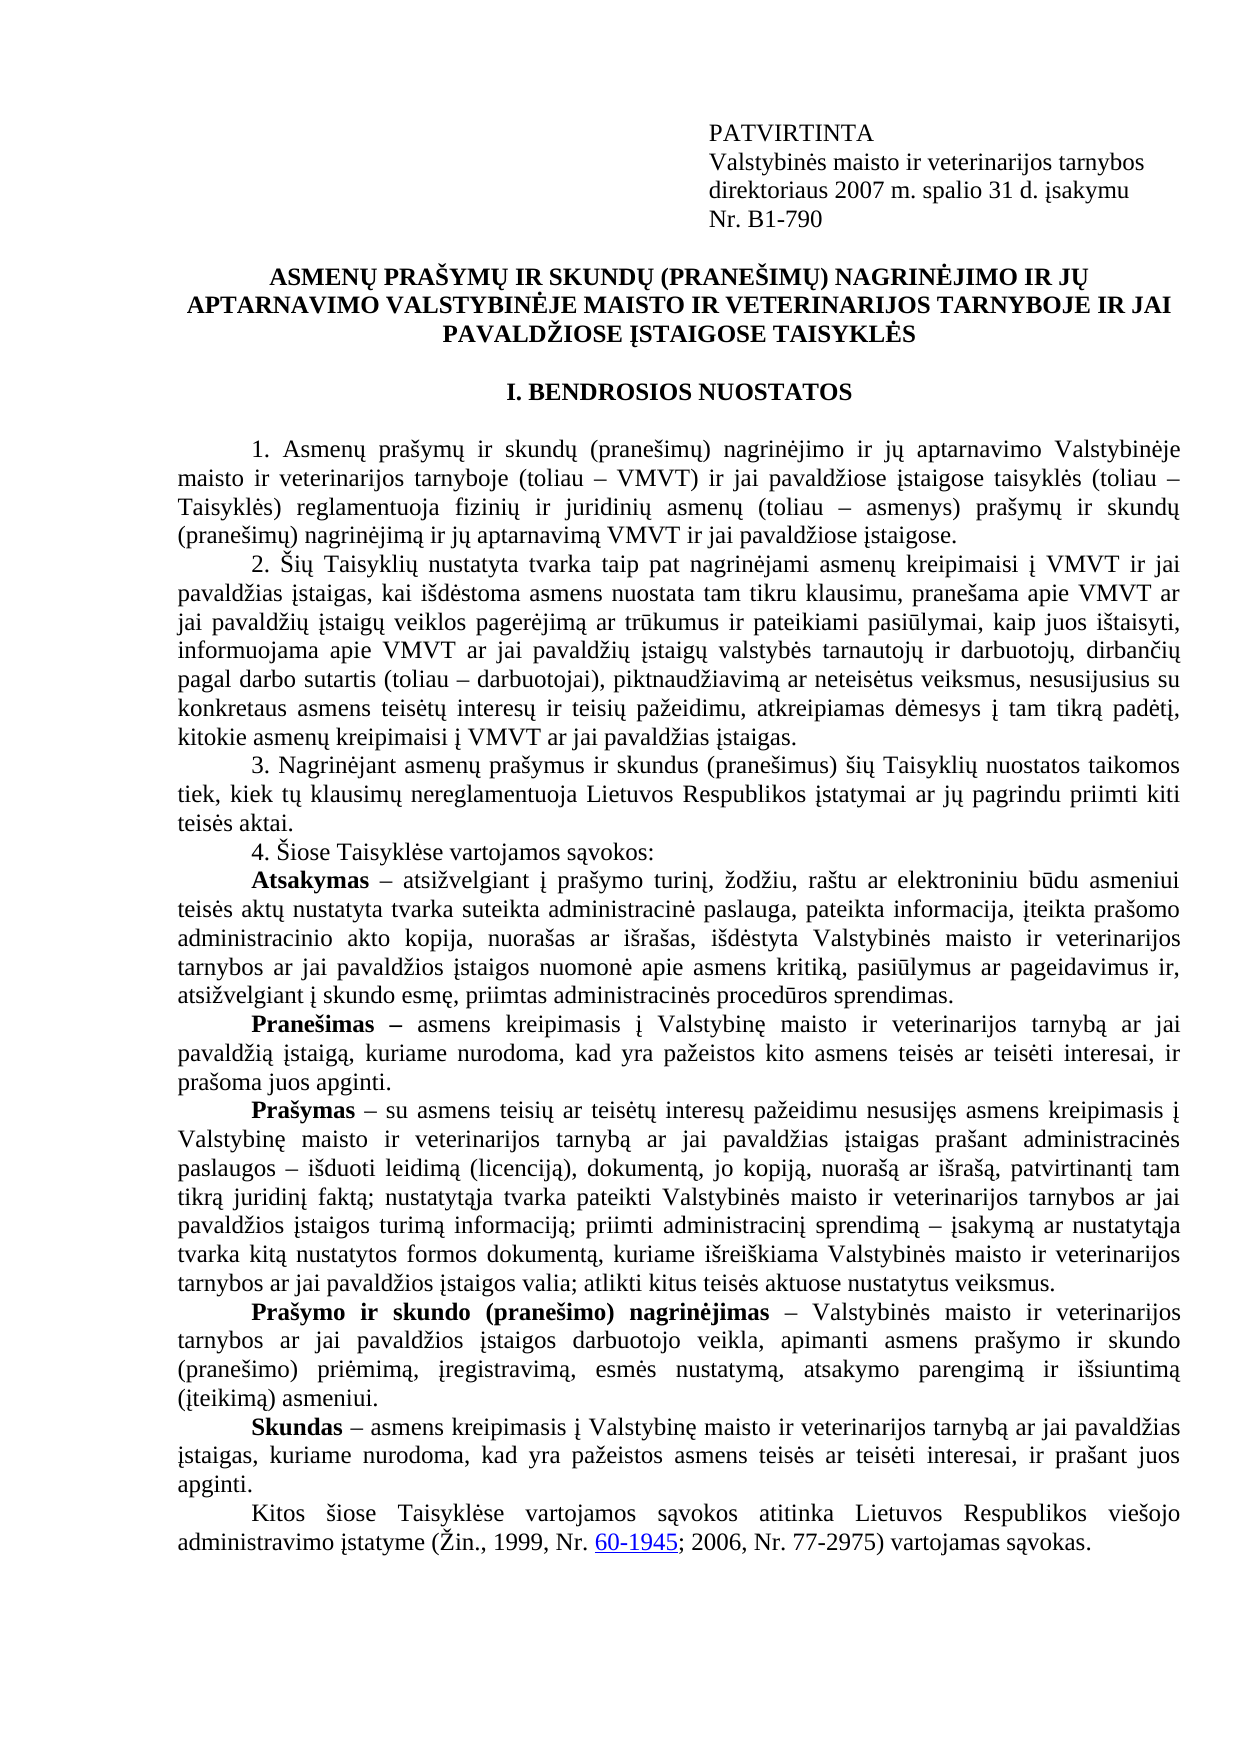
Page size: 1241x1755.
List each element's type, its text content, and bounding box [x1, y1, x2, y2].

text Prašymas – su asmens teisių ar teisėtų interesų pažeidimu nesusijęs asmens kreipimasis į Valstybinę maisto ir veterinarijos tarnybą ar jai pavaldžias įstaigas prašant administracinės paslaugos – išduoti leidimą (licenciją), dokumentą, jo kopiją, nuorašą ar išrašą, patvirtinantį tam tikrą juridinį faktą; nustatytąja tvarka pateikti Valstybinės maisto ir veterinarijos tarnybos ar jai pavaldžios įstaigos turimą informaciją; priimti administracinį sprendimą – įsakymą ar nustatytąja tvarka kitą nustatytos formos dokumentą, kuriame išreiškiama Valstybinės maisto ir veterinarijos tarnybos ar jai pavaldžios įstaigos valia; atlikti kitus teisės aktuose nustatytus veiksmus. [177, 1096, 1181, 1297]
text 3. Nagrinėjant asmenų prašymus ir skundus (pranešimus) šių Taisyklių nuostatos taikomos tiek, kiek tų klausimų nereglamentuoja Lietuvos Respublikos įstatymai ar jų pagrindu priimti kiti teisės aktai. [177, 751, 1181, 837]
text Valstybinės maisto ir veterinarijos tarnybos [177, 147, 1181, 176]
text I. BENDROSIOS NUOSTATOS [177, 377, 1181, 406]
text ASMENŲ PRAŠYMŲ IR SKUNDŲ (PRANEŠIMŲ) NAGRINĖJIMO IR JŲ APTARNAVIMO VALSTYBINĖJE MAISTO IR VETERINARIJOS TARNYBOJE IR JAI PAVALDŽIOSE ĮSTAIGOSE TAISYKLĖS [177, 262, 1181, 348]
text Atsakymas – atsižvelgiant į prašymo turinį, žodžiu, raštu ar elektroniniu būdu asmeniui teisės aktų nustatyta tvarka suteikta administracinė paslauga, pateikta informacija, įteikta prašomo administracinio akto kopija, nuorašas ar išrašas, išdėstyta Valstybinės maisto ir veterinarijos tarnybos ar jai pavaldžios įstaigos nuomonė apie asmens kritiką, pasiūlymus ar pageidavimus ir, atsižvelgiant į skundo esmę, priimtas administracinės procedūros sprendimas. [177, 866, 1181, 1009]
text Nr. B1-790 [177, 204, 1181, 233]
text Skundas – asmens kreipimasis į Valstybinę maisto ir veterinarijos tarnybą ar jai pavaldžias įstaigas, kuriame nurodoma, kad yra pažeistos asmens teisės ar teisėti interesai, ir prašant juos apginti. [177, 1412, 1181, 1498]
text 2. Šių Taisyklių nustatyta tvarka taip pat nagrinėjami asmenų kreipimaisi į VMVT ir jai pavaldžias įstaigas, kai išdėstoma asmens nuostata tam tikru klausimu, pranešama apie VMVT ar jai pavaldžių įstaigų veiklos pagerėjimą ar trūkumus ir pateikiami pasiūlymai, kaip juos ištaisyti, informuojama apie VMVT ar jai pavaldžių įstaigų valstybės tarnautojų ir darbuotojų, dirbančių pagal darbo sutartis (toliau – darbuotojai), piktnaudžiavimą ar neteisėtus veiksmus, nesusijusius su konkretaus asmens teisėtų interesų ir teisių pažeidimu, atkreipiamas dėmesys į tam tikrą padėtį, kitokie asmenų kreipimaisi į VMVT ar jai pavaldžias įstaigas. [177, 549, 1181, 751]
text Kitos šiose Taisyklėse vartojamos sąvokos atitinka Lietuvos Respublikos viešojo administravimo įstatyme (Žin., 1999, Nr. 60-1945; 2006, Nr. 77-2975) vartojamas sąvokas. [177, 1498, 1181, 1556]
text PATVIRTINTA [709, 118, 1181, 147]
text direktoriaus 2007 m. spalio 31 d. įsakymu [177, 176, 1181, 204]
text 1. Asmenų prašymų ir skundų (pranešimų) nagrinėjimo ir jų aptarnavimo Valstybinėje maisto ir veterinarijos tarnyboje (toliau – VMVT) ir jai pavaldžiose įstaigose taisyklės (toliau – Taisyklės) reglamentuoja fizinių ir juridinių asmenų (toliau – asmenys) prašymų ir skundų (pranešimų) nagrinėjimą ir jų aptarnavimą VMVT ir jai pavaldžiose įstaigose. [177, 434, 1181, 549]
text Pranešimas – asmens kreipimasis į Valstybinę maisto ir veterinarijos tarnybą ar jai pavaldžią įstaigą, kuriame nurodoma, kad yra pažeistos kito asmens teisės ar teisėti interesai, ir prašoma juos apginti. [177, 1009, 1181, 1096]
text Prašymo ir skundo (pranešimo) nagrinėjimas – Valstybinės maisto ir veterinarijos tarnybos ar jai pavaldžios įstaigos darbuotojo veikla, apimanti asmens prašymo ir skundo (pranešimo) priėmimą, įregistravimą, esmės nustatymą, atsakymo parengimą ir išsiuntimą (įteikimą) asmeniui. [177, 1297, 1181, 1412]
text 4. Šiose Taisyklėse vartojamos sąvokos: [177, 837, 1181, 866]
